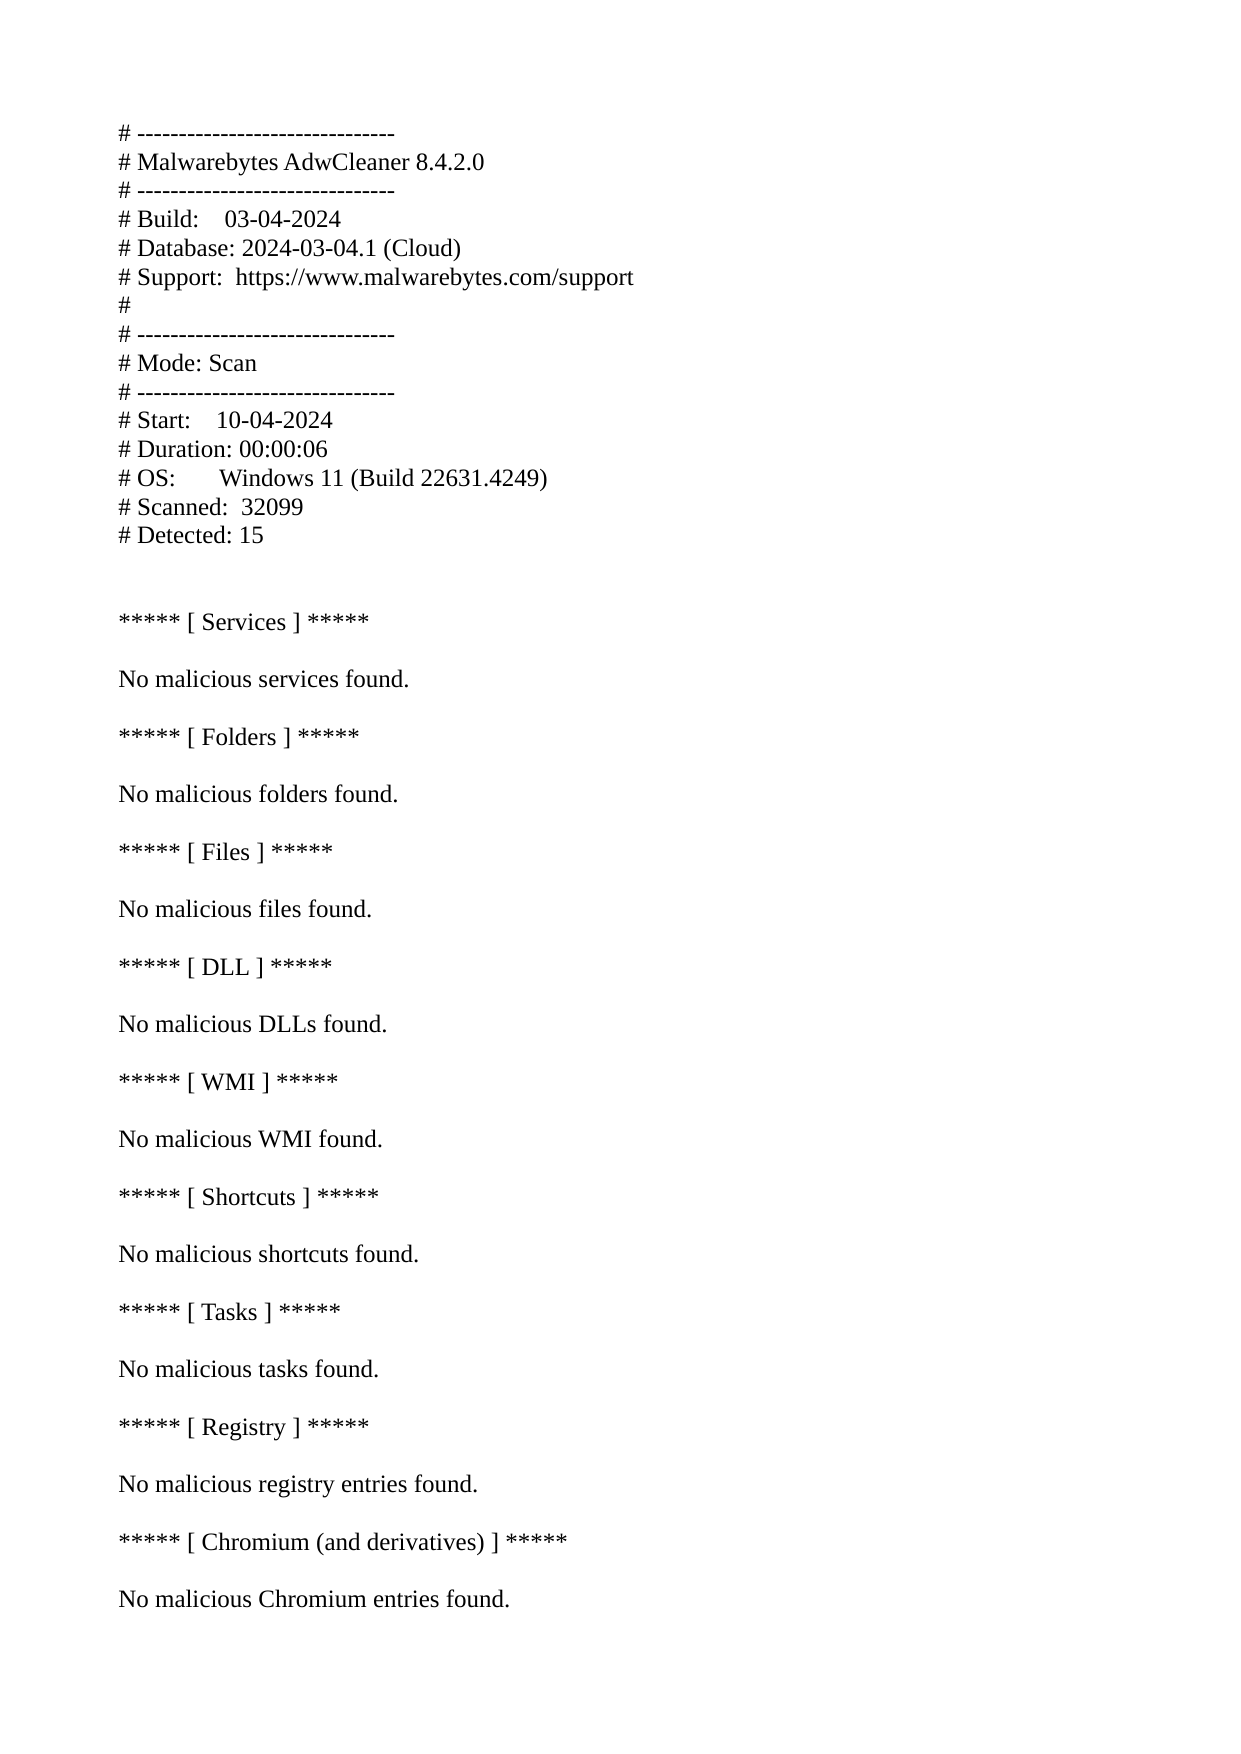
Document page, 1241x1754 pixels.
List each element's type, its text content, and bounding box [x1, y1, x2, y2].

text # ------------------------------- [118, 377, 1122, 406]
text No malicious shortcuts found. [118, 1239, 1122, 1268]
text No malicious DLLs found. [118, 1009, 1122, 1038]
text # Duration: 00:00:06 [118, 434, 1122, 463]
text No malicious files found. [118, 894, 1122, 923]
text ***** [ Chromium (and derivatives) ] ***** [118, 1527, 1122, 1556]
text # ------------------------------- [118, 319, 1122, 348]
text No malicious WMI found. [118, 1124, 1122, 1153]
text ***** [ Services ] ***** [118, 607, 1122, 636]
text ***** [ Registry ] ***** [118, 1412, 1122, 1441]
text # [118, 291, 1122, 319]
text # Mode: Scan [118, 348, 1122, 377]
text ***** [ Tasks ] ***** [118, 1297, 1122, 1326]
text # Database: 2024-03-04.1 (Cloud) [118, 233, 1122, 262]
text No malicious Chromium entries found. [118, 1584, 1122, 1613]
text # Malwarebytes AdwCleaner 8.4.2.0 [118, 147, 1122, 176]
text No malicious tasks found. [118, 1354, 1122, 1383]
text # Support: https://www.malwarebytes.com/support [118, 262, 1122, 291]
text # Detected: 15 [118, 521, 1122, 549]
text # Start: 10-04-2024 [118, 406, 1122, 434]
text No malicious folders found. [118, 779, 1122, 808]
text ***** [ WMI ] ***** [118, 1067, 1122, 1096]
text # Scanned: 32099 [118, 492, 1122, 521]
text # Build: 03-04-2024 [118, 204, 1122, 233]
text ***** [ Shortcuts ] ***** [118, 1182, 1122, 1211]
text ***** [ Files ] ***** [118, 837, 1122, 866]
text ***** [ DLL ] ***** [118, 952, 1122, 981]
text No malicious services found. [118, 664, 1122, 693]
text ***** [ Folders ] ***** [118, 722, 1122, 751]
text # ------------------------------- [118, 176, 1122, 204]
text # ------------------------------- [118, 118, 1122, 147]
text # OS: Windows 11 (Build 22631.4249) [118, 463, 1122, 492]
text No malicious registry entries found. [118, 1469, 1122, 1498]
